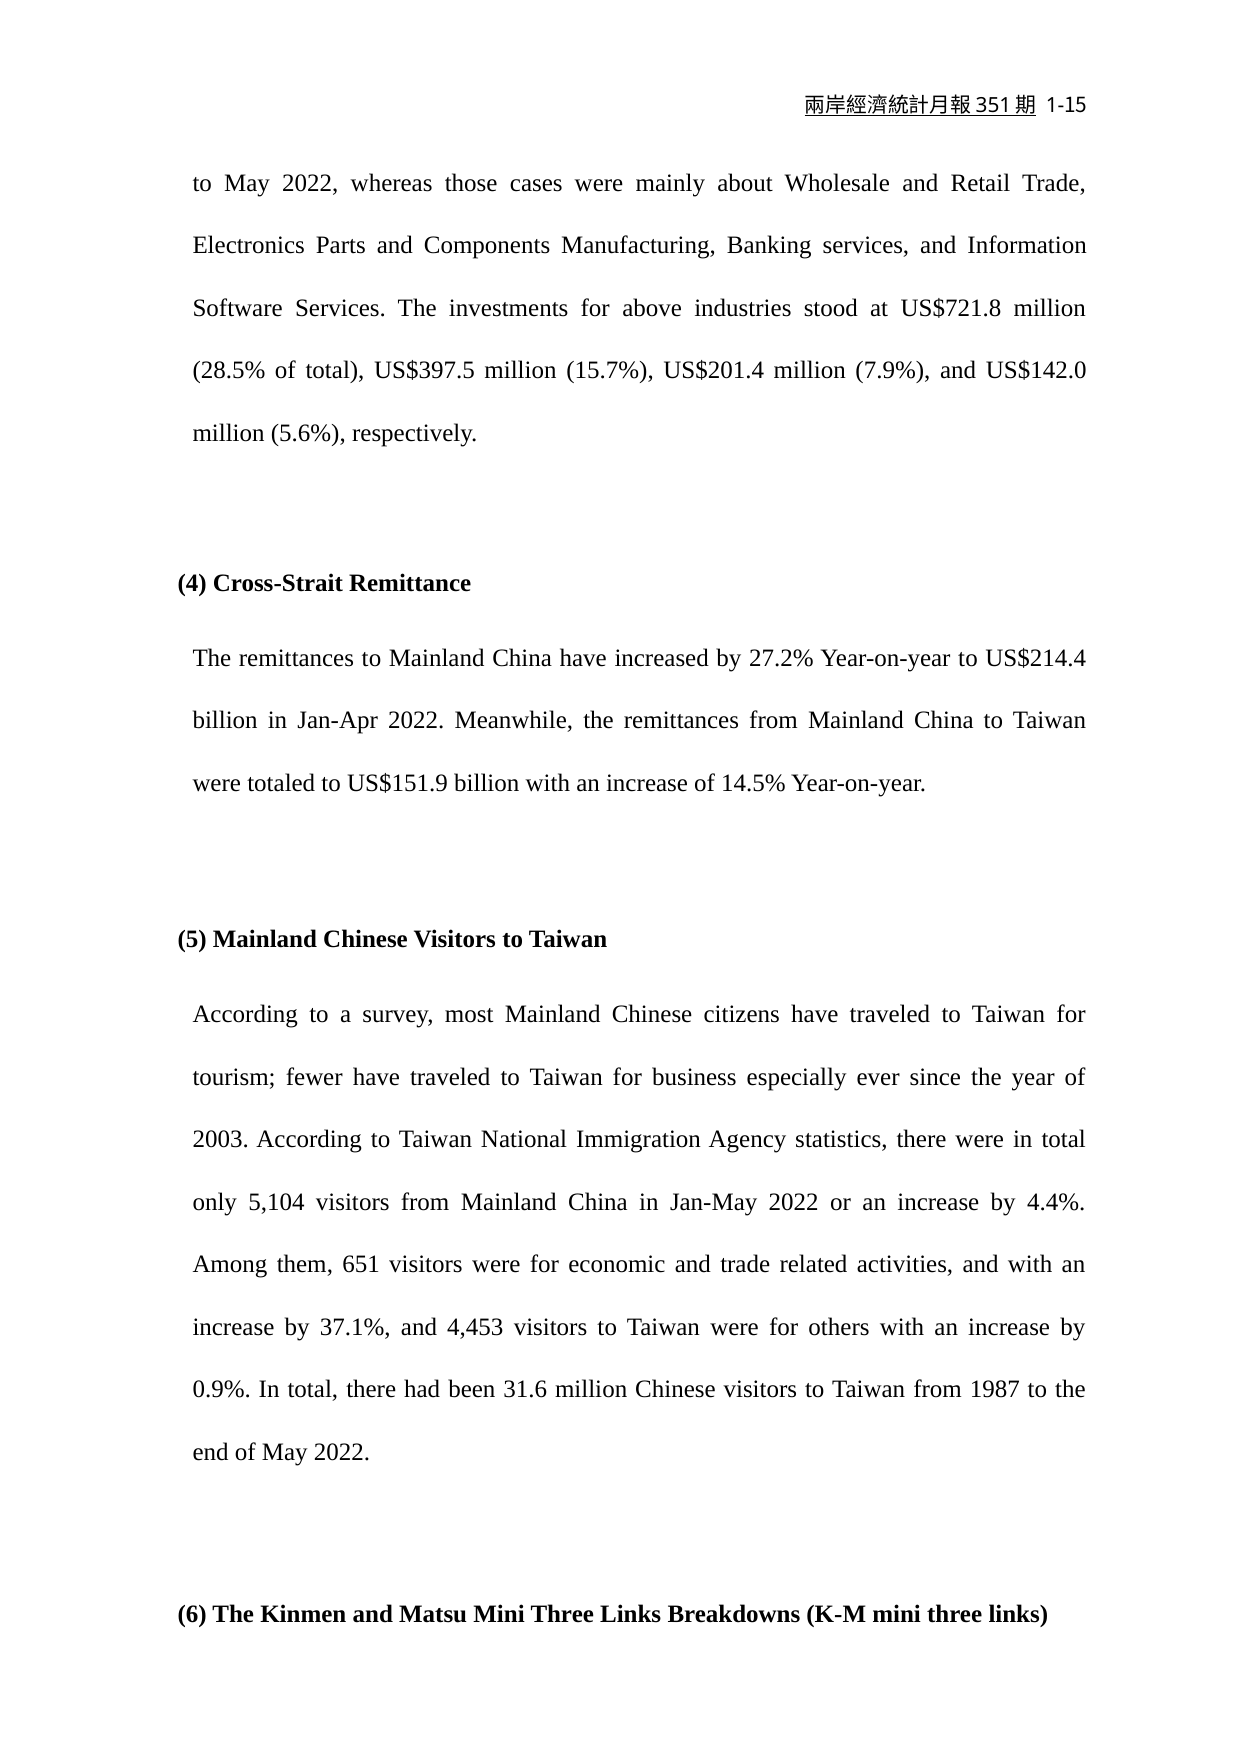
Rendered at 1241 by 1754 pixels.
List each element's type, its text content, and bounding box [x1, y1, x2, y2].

text The remittances to Mainland China have increased by 27.2% Year-on-year to US$214.4 billion in Jan-Apr 2022. Meanwhile, the remittances from Mainland China to Taiwan were totaled to US$151.9 billion with an increase of 14.5% Year-on-year. [192, 616, 1087, 803]
text According to a survey, most Mainland Chinese citizens have traveled to Taiwan for tourism; fewer have traveled to Taiwan for business especially ever since the year of 2003. According to Taiwan National Immigration Agency statistics, there were in total only 5,104 visitors from Mainland China in Jan-May 2022 or an increase by 4.4%. Among them, 651 visitors were for economic and trade related activities, and with an increase by 37.1%, and 4,453 visitors to Taiwan were for others with an increase by 0.9%. In total, there had been 31.6 million Chinese visitors to Taiwan from 1987 to the end of May 2022. [192, 972, 1087, 1472]
text (5) Mainland Chinese Visitors to Taiwan [177, 897, 1087, 959]
text (6) The Kinmen and Matsu Mini Three Links Breakdowns (K-M mini three links) [177, 1572, 1087, 1634]
text (4) Cross-Strait Remittance [177, 541, 1087, 603]
text to May 2022, whereas those cases were mainly about Wholesale and Retail Trade, Electronics Parts and Components Manufacturing, Banking services, and Information Software Services. The investments for above industries stood at US$721.8 million (28.5% of total), US$397.5 million (15.7%), US$201.4 million (7.9%), and US$142.0 million (5.6%), respectively. [192, 141, 1087, 453]
